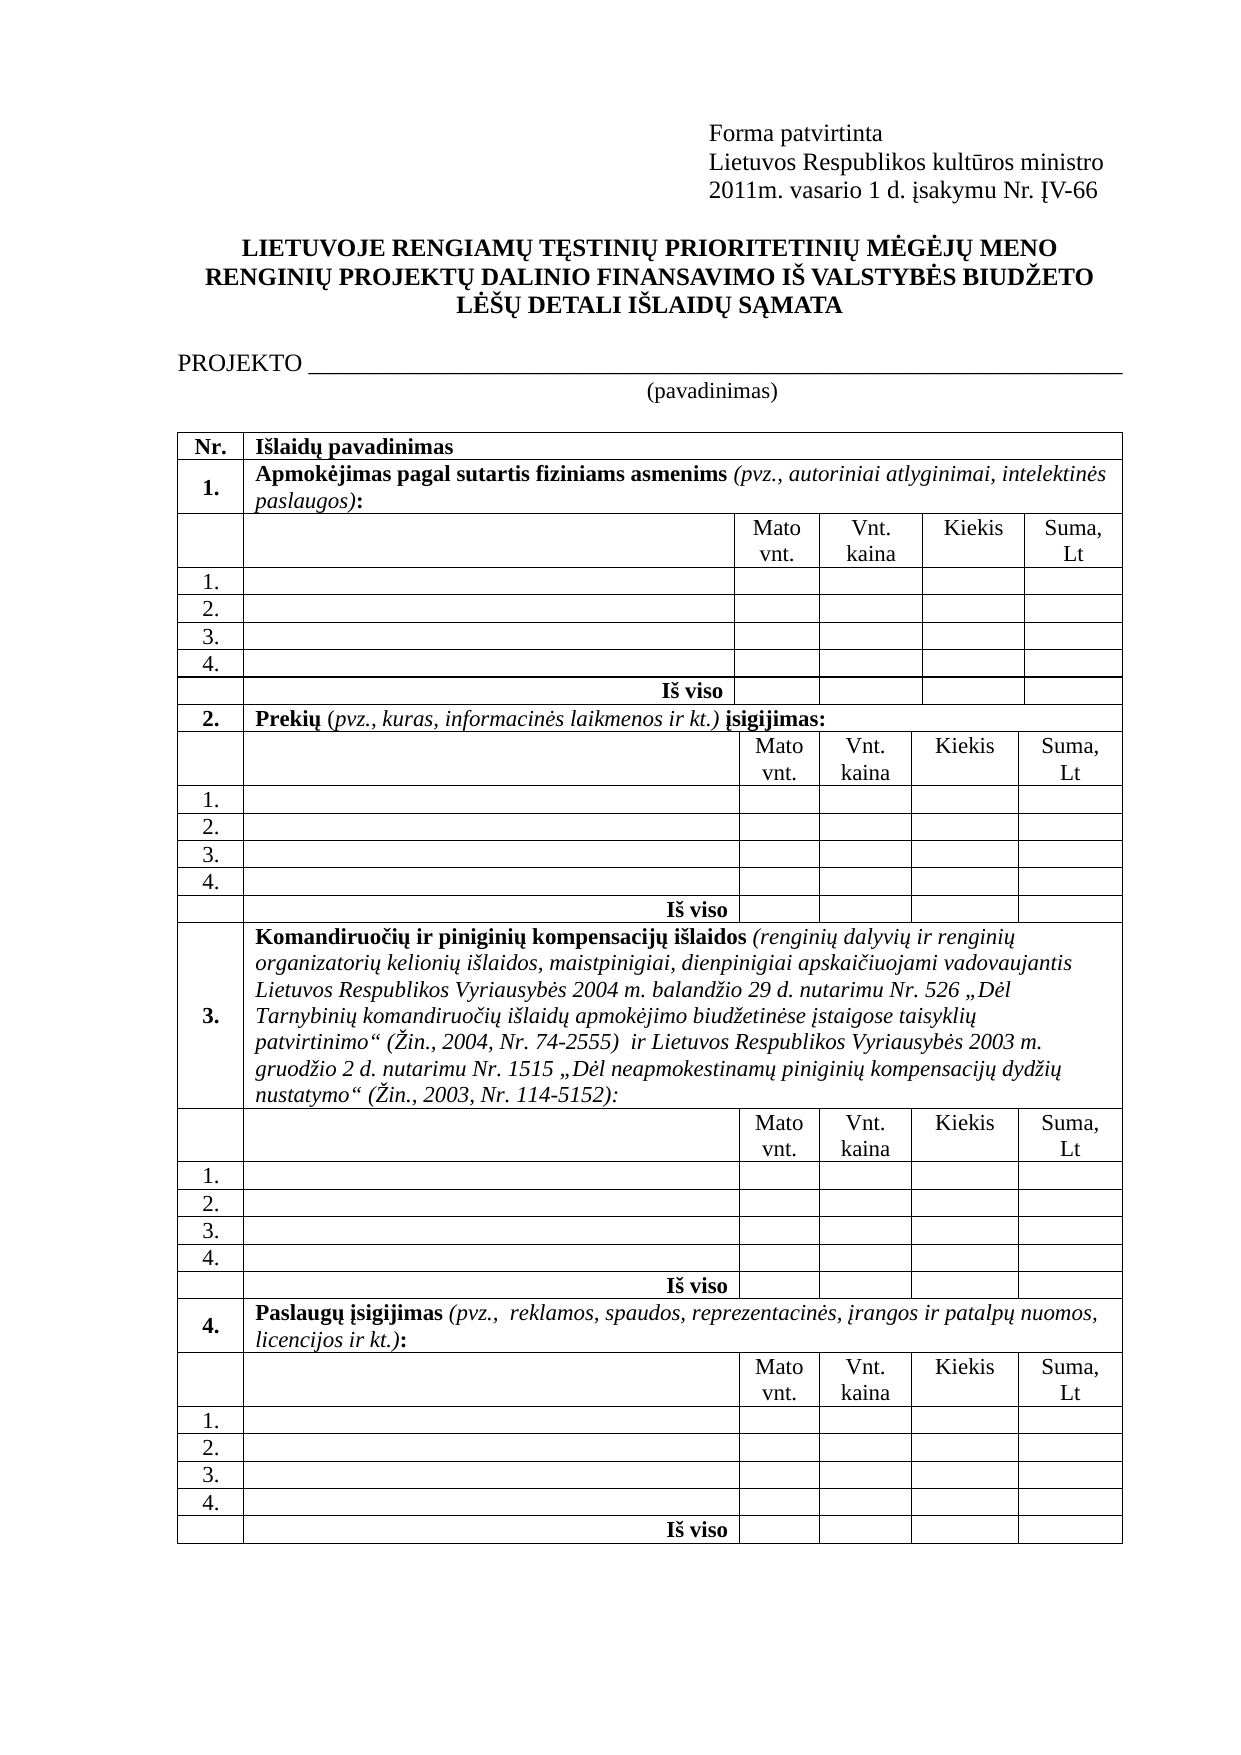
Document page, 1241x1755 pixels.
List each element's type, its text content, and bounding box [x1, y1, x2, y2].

table_cell Vnt. kaina [820, 514, 922, 567]
table_header Išlaidų pavadinimas [244, 433, 1122, 459]
table_cell [244, 814, 739, 840]
table_cell Mato vnt. [740, 1109, 819, 1161]
table_cell Mato vnt. [740, 1353, 819, 1406]
table_cell [178, 1353, 243, 1406]
table_cell 4. [178, 1299, 243, 1352]
table_cell 3. [178, 1217, 243, 1243]
table_cell [740, 1190, 819, 1216]
text Forma patvirtinta [709, 118, 1122, 147]
table_cell [820, 1489, 911, 1515]
table_cell [244, 1489, 739, 1515]
table_cell [820, 1516, 911, 1543]
table_cell Suma, Lt [1019, 1353, 1122, 1406]
table_cell [244, 1217, 739, 1243]
table_cell Mato vnt. [740, 732, 819, 785]
table_cell Suma, Lt [1019, 1109, 1122, 1161]
table_cell [820, 1190, 911, 1216]
table_cell [1025, 568, 1122, 594]
table_cell [244, 868, 739, 894]
table_cell [740, 786, 819, 812]
table_cell Mato vnt. [735, 514, 819, 567]
table_cell [912, 1217, 1018, 1243]
table_cell [1019, 1407, 1122, 1433]
table_cell [735, 595, 819, 622]
table_cell [1019, 1272, 1122, 1298]
table_cell [923, 623, 1024, 649]
table_cell [740, 1272, 819, 1298]
table_cell [912, 1462, 1018, 1488]
table_cell [912, 896, 1018, 922]
table_cell [740, 868, 819, 894]
table_cell Iš viso [244, 678, 734, 704]
table_cell [244, 1462, 739, 1488]
text LIETUVOJE RENGIAMŲ TĘSTINIŲ PRIORITETINIŲ MĖGĖJŲ MENO RENGINIŲ PROJEKTŲ DALINIO FINANSAVIMO IŠ VALSTYBĖS BIUDŽETO LĖŠŲ DETALI IŠLAIDŲ SĄMATA [177, 233, 1122, 319]
text 2011m. vasario 1 d. įsakymu Nr. ĮV-66 [177, 176, 1122, 204]
table_cell 1. [178, 1162, 243, 1189]
table_cell 4. [178, 1245, 243, 1271]
table_cell 2. [178, 1190, 243, 1216]
table_cell [1025, 678, 1122, 704]
table_cell 1. [178, 1407, 243, 1433]
table_cell [912, 1245, 1018, 1271]
table_cell [1019, 786, 1122, 812]
table_cell [923, 595, 1024, 622]
table_cell [244, 1245, 739, 1271]
text Lietuvos Respublikos kultūros ministro [177, 147, 1122, 176]
table_cell [820, 595, 922, 622]
table_cell [912, 1162, 1018, 1189]
table_cell [820, 1245, 911, 1271]
table_cell Suma, Lt [1025, 514, 1122, 567]
table_cell [244, 568, 734, 594]
table_cell Iš viso [244, 896, 739, 922]
table_cell Kiekis [912, 1353, 1018, 1406]
table_cell [740, 841, 819, 867]
table_cell 4. [178, 1489, 243, 1515]
table_cell [820, 1462, 911, 1488]
table_cell [912, 868, 1018, 894]
table_cell [912, 786, 1018, 812]
table_cell Iš viso [244, 1516, 739, 1543]
table_cell Vnt. kaina [820, 1353, 911, 1406]
table_cell [735, 678, 819, 704]
table_cell [912, 1516, 1018, 1543]
table_cell [740, 896, 819, 922]
table_cell [923, 678, 1024, 704]
table_cell [820, 678, 922, 704]
table_cell [244, 841, 739, 867]
table_cell 2. [178, 595, 243, 622]
table_cell [820, 1272, 911, 1298]
table_cell [820, 868, 911, 894]
table_cell [244, 650, 734, 676]
table_cell Vnt. kaina [820, 732, 911, 785]
table_cell Iš viso [244, 1272, 739, 1298]
table_cell [820, 650, 922, 676]
table_cell [1025, 623, 1122, 649]
table_cell [923, 568, 1024, 594]
table_cell [244, 1353, 739, 1406]
table_cell Kiekis [912, 1109, 1018, 1161]
table_cell [820, 1217, 911, 1243]
table_cell [1025, 595, 1122, 622]
table_cell [244, 732, 739, 785]
table_cell [923, 650, 1024, 676]
table_cell [820, 841, 911, 867]
table_cell [1019, 896, 1122, 922]
table_cell [1019, 1489, 1122, 1515]
table_cell [178, 1516, 243, 1543]
table_cell [912, 841, 1018, 867]
table_cell [912, 814, 1018, 840]
table_cell 3. [178, 623, 243, 649]
table_cell Paslaugų įsigijimas (pvz., reklamos, spaudos, reprezentacinės, įrangos ir patalpų nuomos, licencijos ir kt.): [244, 1299, 1122, 1352]
table_cell [820, 1162, 911, 1189]
table_cell 3. [178, 841, 243, 867]
table_cell [740, 1489, 819, 1515]
table_header Nr. [178, 433, 243, 459]
table_cell Apmokėjimas pagal sutartis fiziniams asmenims (pvz., autoriniai atlyginimai, intelektinės paslaugos): [244, 460, 1122, 513]
table_cell Vnt. kaina [820, 1109, 911, 1161]
table_cell [820, 786, 911, 812]
table_cell [178, 678, 243, 704]
table_cell [1019, 1462, 1122, 1488]
table_cell [1019, 1162, 1122, 1189]
table_cell [740, 1217, 819, 1243]
table_cell [244, 1190, 739, 1216]
table_cell [244, 1434, 739, 1461]
table_cell 1. [178, 786, 243, 812]
table_cell 4. [178, 650, 243, 676]
table_cell [912, 1489, 1018, 1515]
table_cell [244, 514, 734, 567]
table_cell [244, 1407, 739, 1433]
table_cell 1. [178, 460, 243, 513]
table_cell [740, 1162, 819, 1189]
table_cell [820, 1434, 911, 1461]
table_cell [820, 568, 922, 594]
table_cell 3. [178, 1462, 243, 1488]
text (pavadinimas) [302, 377, 1122, 403]
table_cell Suma, Lt [1019, 732, 1122, 785]
table_cell [735, 623, 819, 649]
table_cell 1. [178, 568, 243, 594]
table_cell [912, 1434, 1018, 1461]
table_cell [178, 1109, 243, 1161]
table_cell [1019, 1434, 1122, 1461]
table_cell [735, 568, 819, 594]
table_cell [735, 650, 819, 676]
table_cell 2. [178, 814, 243, 840]
table_cell [244, 1109, 739, 1161]
table_cell Kiekis [912, 732, 1018, 785]
table_cell Komandiruočių ir piniginių kompensacijų išlaidos (renginių dalyvių ir renginių organizatorių kelionių išlaidos, maistpinigiai, dienpinigiai apskaičiuojami vadovaujantis Lietuvos Respublikos Vyriausybės 2004 m. balandžio 29 d. nutarimu Nr. 526 „Dėl Tarnybinių komandiruočių išlaidų apmokėjimo biudžetinėse įstaigose taisyklių patvirtinimo“ (Žin., 2004, Nr. 74-2555) ir Lietuvos Respublikos Vyriausybės 2003 m. gruodžio 2 d. nutarimu Nr. 1515 „Dėl neapmokestinamų piniginių kompensacijų dydžių nustatymo“ (Žin., 2003, Nr. 114-5152): [244, 923, 1122, 1107]
table_cell [820, 814, 911, 840]
table_cell [740, 1516, 819, 1543]
table_cell 2. [178, 705, 243, 731]
table_cell [1019, 1245, 1122, 1271]
table_cell Prekių (pvz., kuras, informacinės laikmenos ir kt.) įsigijimas: [244, 705, 1122, 731]
table_cell [820, 623, 922, 649]
table_cell [178, 896, 243, 922]
table_cell [1019, 1190, 1122, 1216]
table_cell [740, 814, 819, 840]
table_cell [244, 1162, 739, 1189]
table_cell 2. [178, 1434, 243, 1461]
table_cell [820, 1407, 911, 1433]
table_cell 4. [178, 868, 243, 894]
table_cell [244, 623, 734, 649]
table_cell [740, 1407, 819, 1433]
table_cell [178, 514, 243, 567]
table_cell [244, 786, 739, 812]
table_cell [244, 595, 734, 622]
text PROJEKTO [177, 348, 1122, 377]
table_cell Kiekis [923, 514, 1024, 567]
table_cell [1019, 841, 1122, 867]
table_cell [820, 896, 911, 922]
table_cell [912, 1407, 1018, 1433]
table_cell [1019, 1516, 1122, 1543]
table_cell [1019, 1217, 1122, 1243]
table_cell [912, 1272, 1018, 1298]
table_cell [912, 1190, 1018, 1216]
table_cell 3. [178, 923, 243, 1107]
table_cell [178, 732, 243, 785]
table_cell [178, 1272, 243, 1298]
table_cell [1019, 868, 1122, 894]
table_cell [740, 1434, 819, 1461]
table_cell [1019, 814, 1122, 840]
table_cell [740, 1462, 819, 1488]
table_cell [1025, 650, 1122, 676]
table_cell [740, 1245, 819, 1271]
